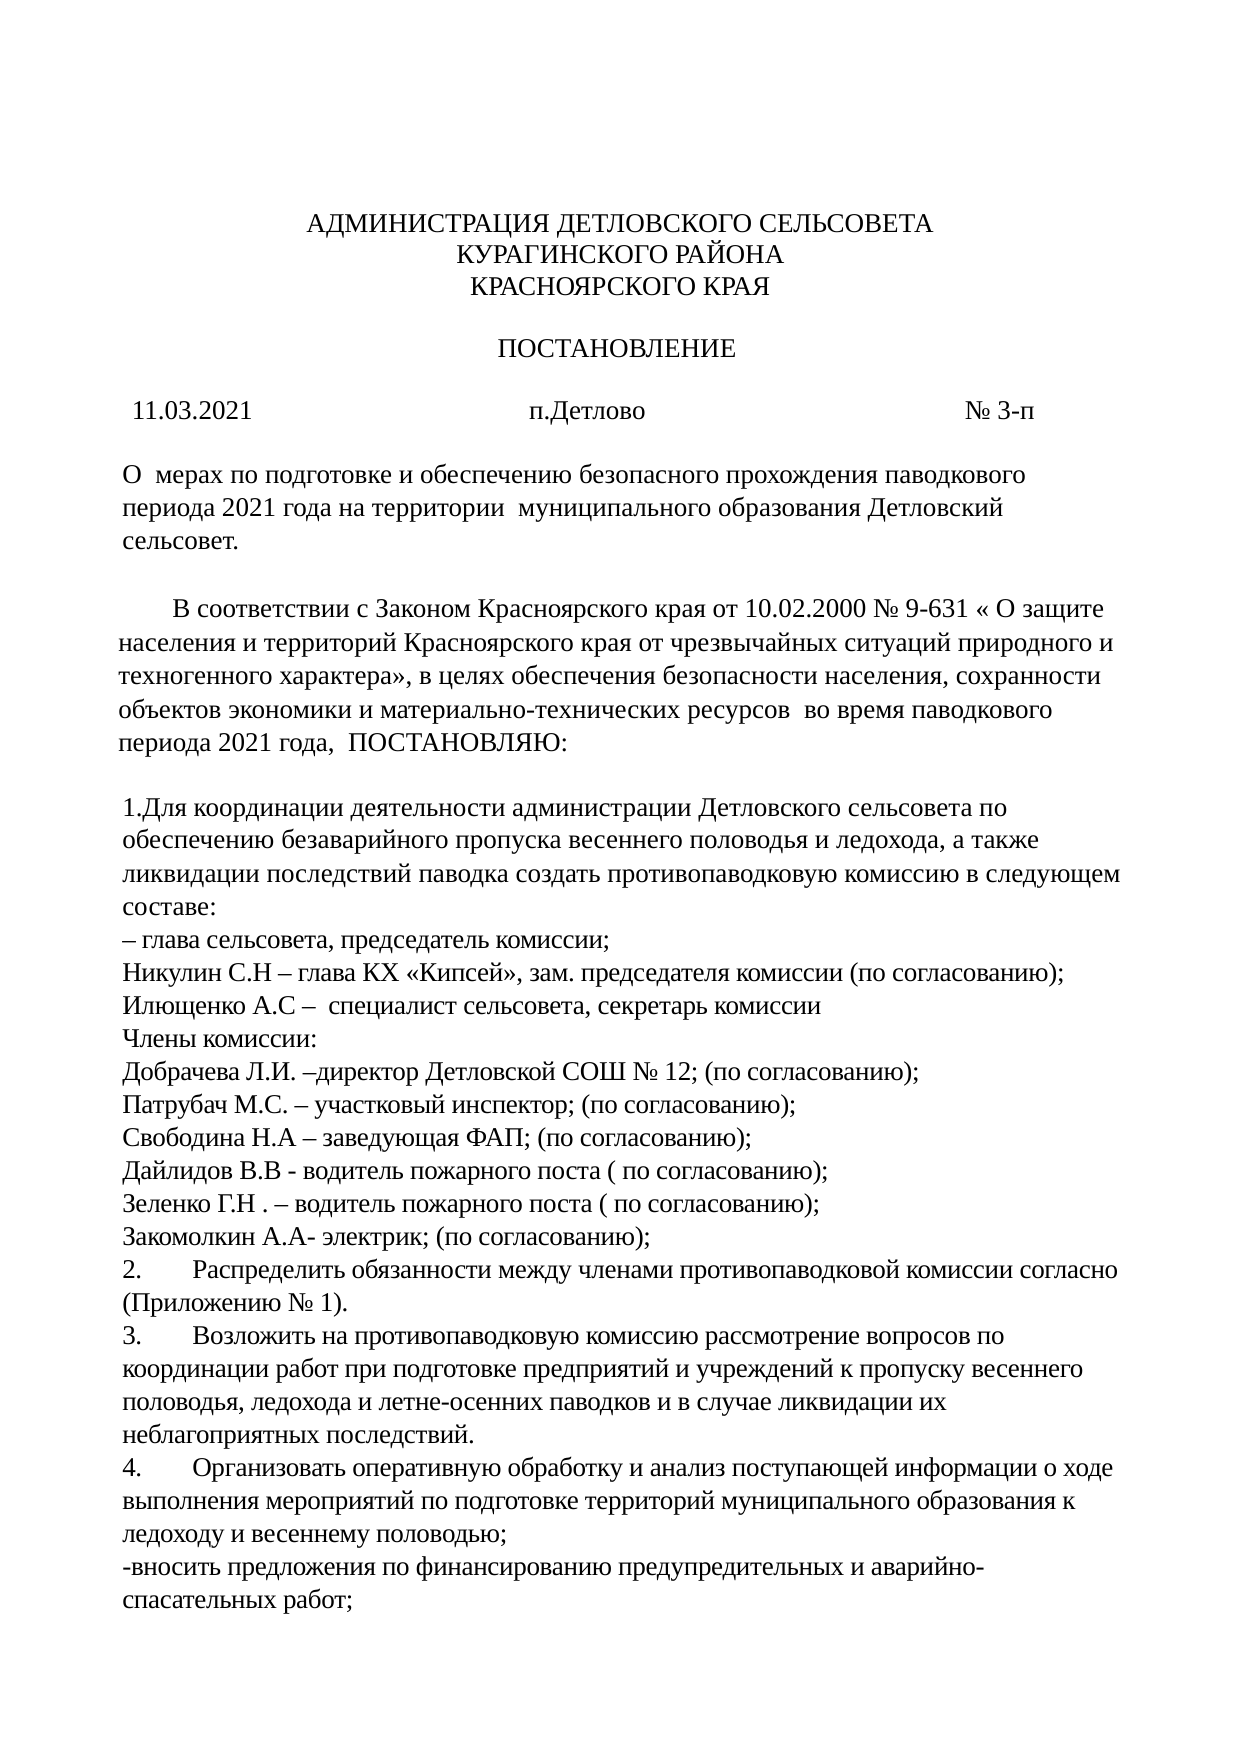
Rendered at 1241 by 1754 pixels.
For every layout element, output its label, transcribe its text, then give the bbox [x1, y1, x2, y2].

text 4. Организовать оперативную обработку и анализ поступающей информации о ходе выполнения мероприятий по подготовке территорий муниципального образования к ледоходу и весеннему половодью; [122, 1450, 1122, 1549]
text Члены комиссии: [122, 1021, 1122, 1054]
text Илющенко А.С – специалист сельсовета, секретарь комиссии [122, 988, 1122, 1021]
text – глава сельсовета, председатель комиссии; [122, 922, 1122, 955]
text 2. Распределить обязанности между членами противопаводковой комиссии согласно (Приложению № 1). [122, 1252, 1122, 1318]
text 1.Для координации деятельности администрации Детловского сельсовета по обеспечению безаварийного пропуска весеннего половодья и ледохода, а также ликвидации последствий паводка создать противопаводковую комиссию в следующем составе: [122, 789, 1122, 922]
text В соответствии с Законом Красноярского края от 10.02.2000 № 9-631 « О защите населения и территорий Красноярского края от чрезвычайных ситуаций природного и техногенного характера», в целях обеспечения безопасности населения, сохранности объектов экономики и материально-технических ресурсов во время паводкового периода 2021 года, ПОСТАНОВЛЯЮ: [118, 591, 1122, 758]
text О мерах по подготовке и обеспечению безопасного прохождения паводкового периода 2021 года на территории муниципального образования Детловский сельсовет. [122, 457, 1122, 556]
text КУРАГИНСКОГО РАЙОНА [118, 239, 1122, 270]
text 3. Возложить на противопаводковую комиссию рассмотрение вопросов по координации работ при подготовке предприятий и учреждений к пропуску весеннего половодья, ледохода и летне-осенних паводков и в случае ликвидации их неблагоприятных последствий. [122, 1318, 1122, 1450]
text -вносить предложения по финансированию предупредительных и аварийно-спасательных работ; [122, 1549, 1122, 1615]
text Свободина Н.А – заведующая ФАП; (по согласованию); [122, 1120, 1122, 1153]
text Зеленко Г.Н . – водитель пожарного поста ( по согласованию); [122, 1186, 1122, 1219]
text КРАСНОЯРСКОГО КРАЯ [118, 270, 1122, 301]
text Никулин С.Н – глава КХ «Кипсей», зам. председателя комиссии (по согласованию); [122, 955, 1122, 988]
text ПОСТАНОВЛЕНИЕ [118, 332, 1122, 363]
text 11.03.2021 п.Детлово № 3-п [118, 394, 1122, 426]
text Патрубач М.С. – участковый инспектор; (по согласованию); [122, 1087, 1122, 1120]
text АДМИНИСТРАЦИЯ ДЕТЛОВСКОГО СЕЛЬСОВЕТА [118, 207, 1122, 239]
text Добрачева Л.И. –директор Детловской СОШ № 12; (по согласованию); [122, 1054, 1122, 1087]
text Закомолкин А.А- электрик; (по согласованию); [122, 1219, 1122, 1252]
text Дайлидов В.В - водитель пожарного поста ( по согласованию); [122, 1153, 1122, 1186]
